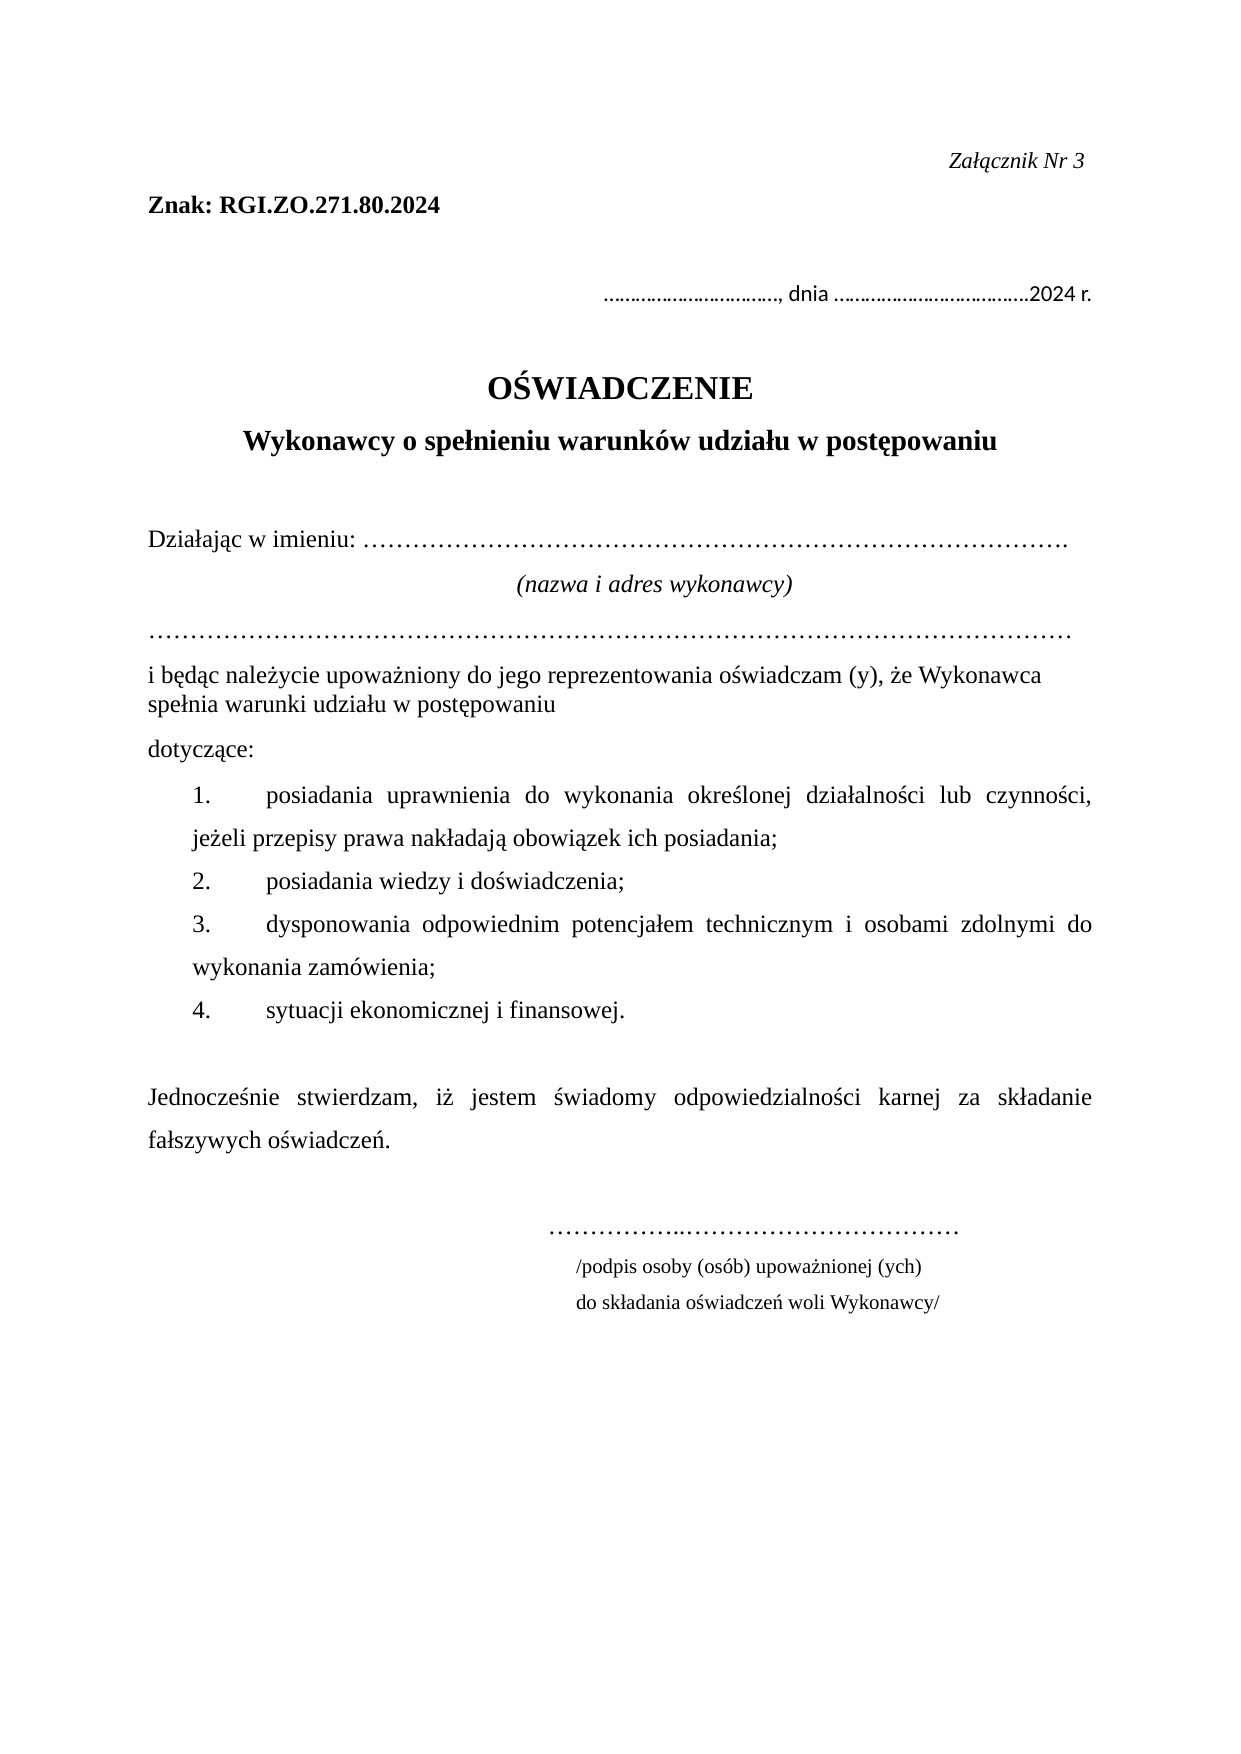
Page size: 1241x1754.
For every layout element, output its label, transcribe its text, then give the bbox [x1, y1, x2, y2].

text i będąc należycie upoważniony do jego reprezentowania oświadczam (y), że Wykonawca spełnia warunki udziału w postępowaniu [148, 660, 1093, 718]
text Wykonawcy o spełnieniu warunków udziału w postępowaniu [148, 423, 1093, 457]
text (nazwa i adres wykonawcy) [443, 569, 1093, 598]
text do składania oświadczeń woli Wykonawcy/ [576, 1290, 1093, 1314]
text Załącznik Nr 3 [148, 148, 1093, 174]
list dysponowania odpowiednim potencjałem technicznym i osobami zdolnymi do wykonania zamówienia; [192, 909, 1093, 981]
text Działając w imieniu: …………………………………………………………………………. [148, 524, 1093, 553]
list posiadania wiedzy i doświadczenia; [192, 866, 1093, 895]
text ………………………………………………………………………………………………… [148, 615, 1093, 643]
text ……………..…………………………… [443, 1211, 1093, 1240]
text OŚWIADCZENIE [148, 368, 1093, 407]
text Jednocześnie stwierdzam, iż jestem świadomy odpowiedzialności karnej za składanie fałszywych oświadczeń. [148, 1082, 1093, 1153]
text /podpis osoby (osób) upoważnionej (ych) [576, 1254, 1093, 1278]
text Znak: RGI.ZO.271.80.2024 [148, 191, 1093, 219]
list sytuacji ekonomicznej i finansowej. [192, 995, 1093, 1024]
list posiadania uprawnienia do wykonania określonej działalności lub czynności, jeżeli przepisy prawa nakładają obowiązek ich posiadania; [192, 780, 1093, 852]
text dotyczące: [148, 734, 1093, 763]
text ……………………………, dnia ……………………………….2024 r. [148, 279, 1093, 307]
